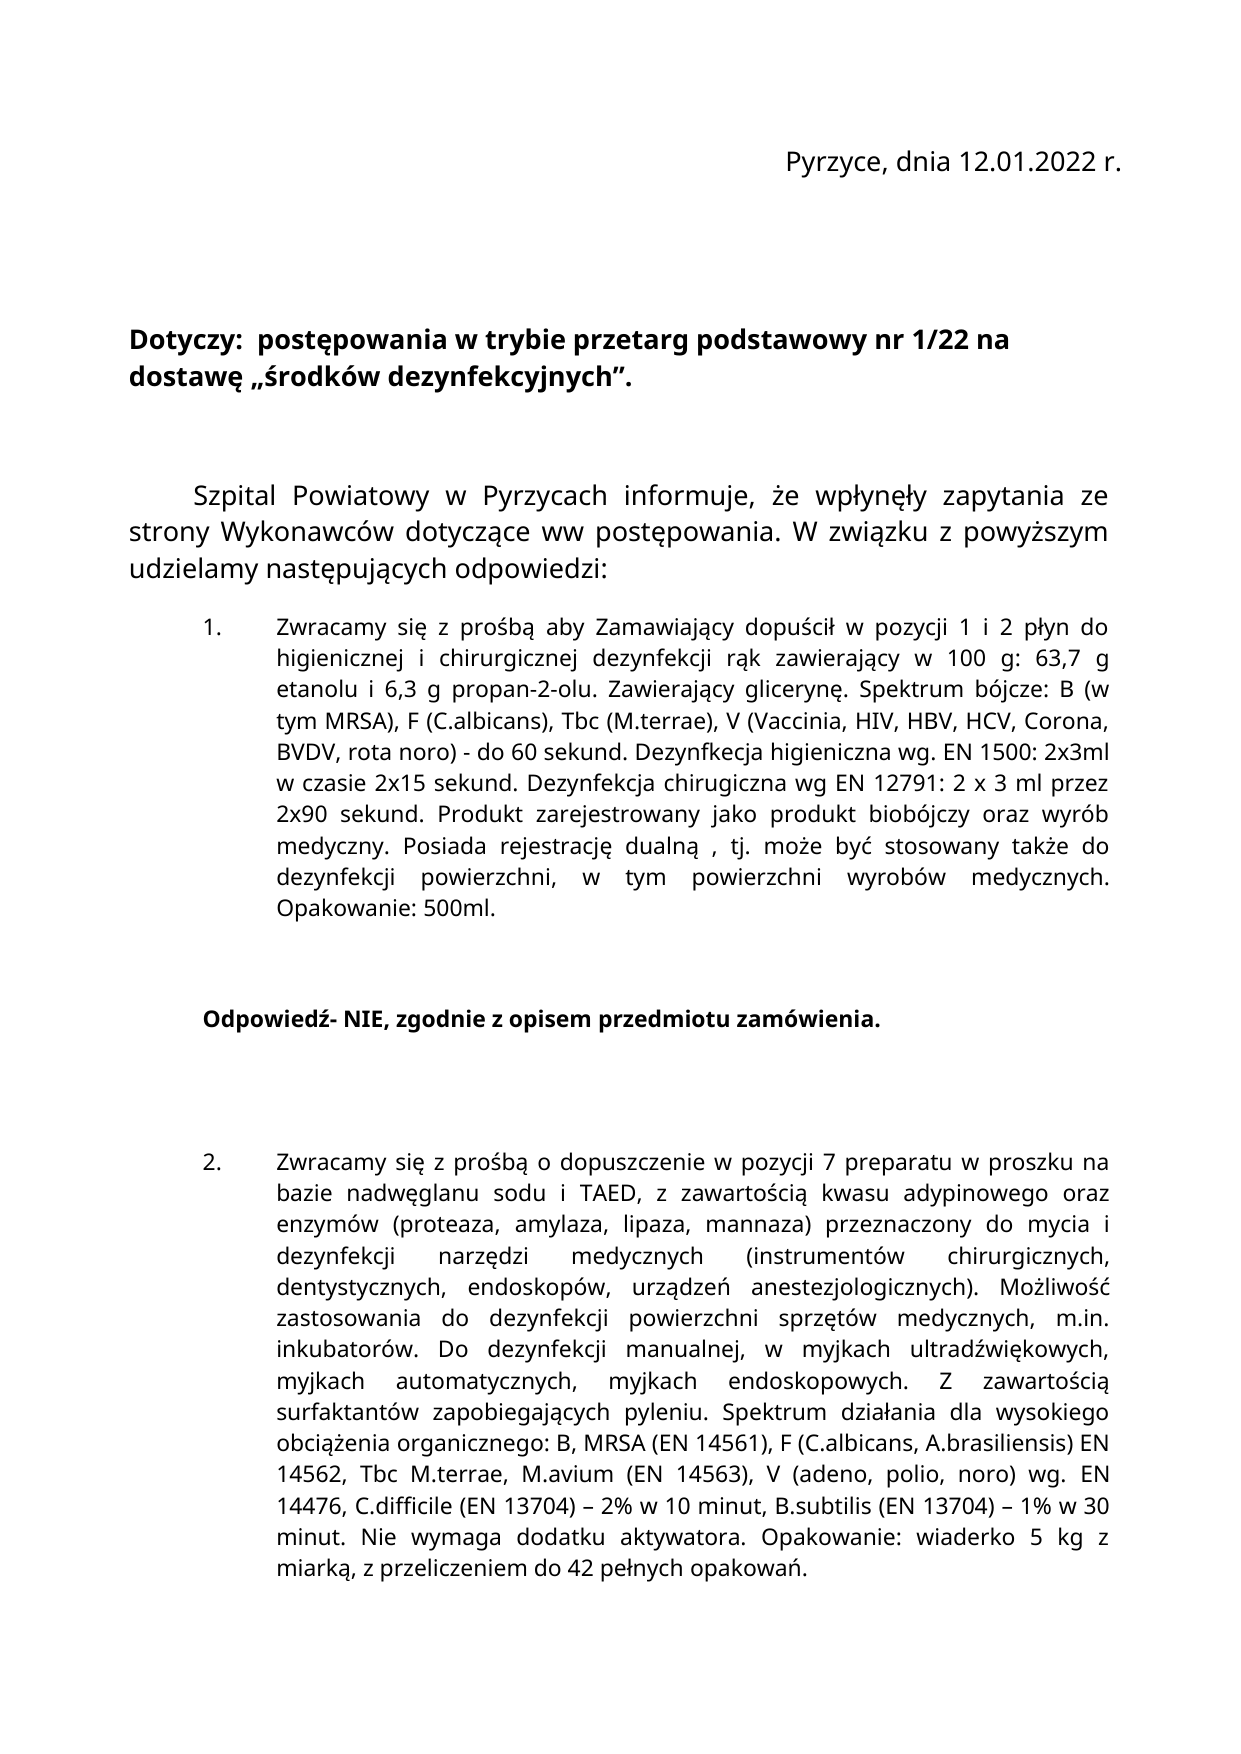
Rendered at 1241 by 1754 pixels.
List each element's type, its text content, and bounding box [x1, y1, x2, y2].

text Dotyczy: postępowania w trybie przetarg podstawowy nr 1/22 na dostawę „środków dezynfekcyjnych”. [129, 320, 1109, 394]
text Szpital Powiatowy w Pyrzycach informuje, że wpłynęły zapytania ze strony Wykonawców dotyczące ww postępowania. W związku z powyższym udzielamy następujących odpowiedzi: [129, 476, 1109, 587]
text Pyrzyce, dnia 12.01.2022 r. [118, 142, 1122, 179]
list Zwracamy się z prośbą aby Zamawiający dopuścił w pozycji 1 i 2 płyn do higienicznej i chirurgicznej dezynfekcji rąk zawierający w 100 g: 63,7 g etanolu i 6,3 g propan-2-olu. Zawierający glicerynę. Spektrum bójcze: B (w tym MRSA), F (C.albicans), Tbc (M.terrae), V (Vaccinia, HIV, HBV, HCV, Corona, BVDV, rota noro) - do 60 sekund. Dezynfkecja higieniczna wg. EN 1500: 2x3ml w czasie 2x15 sekund. Dezynfekcja chirugiczna wg EN 12791: 2 x 3 ml przez 2x90 sekund. Produkt zarejestrowany jako produkt biobójczy oraz wyrób medyczny. Posiada rejestrację dualną , tj. może być stosowany także do dezynfekcji powierzchni, w tym powierzchni wyrobów medycznych. Opakowanie: 500ml. [202, 611, 1110, 923]
list Odpowiedź- NIE, zgodnie z opisem przedmiotu zamówienia. [202, 1003, 1110, 1035]
list Zwracamy się z prośbą o dopuszczenie w pozycji 7 preparatu w proszku na bazie nadwęglanu sodu i TAED, z zawartością kwasu adypinowego oraz enzymów (proteaza, amylaza, lipaza, mannaza) przeznaczony do mycia i dezynfekcji narzędzi medycznych (instrumentów chirurgicznych, dentystycznych, endoskopów, urządzeń anestezjologicznych). Możliwość zastosowania do dezynfekcji powierzchni sprzętów medycznych, m.in. inkubatorów. Do dezynfekcji manualnej, w myjkach ultradźwiękowych, myjkach automatycznych, myjkach endoskopowych. Z zawartością surfaktantów zapobiegających pyleniu. Spektrum działania dla wysokiego obciążenia organicznego: B, MRSA (EN 14561), F (C.albicans, A.brasiliensis) EN 14562, Tbc M.terrae, M.avium (EN 14563), V (adeno, polio, noro) wg. EN 14476, C.difficile (EN 13704) – 2% w 10 minut, B.subtilis (EN 13704) – 1% w 30 minut. Nie wymaga dodatku aktywatora. Opakowanie: wiaderko 5 kg z miarką, z przeliczeniem do 42 pełnych opakowań. [202, 1146, 1110, 1583]
